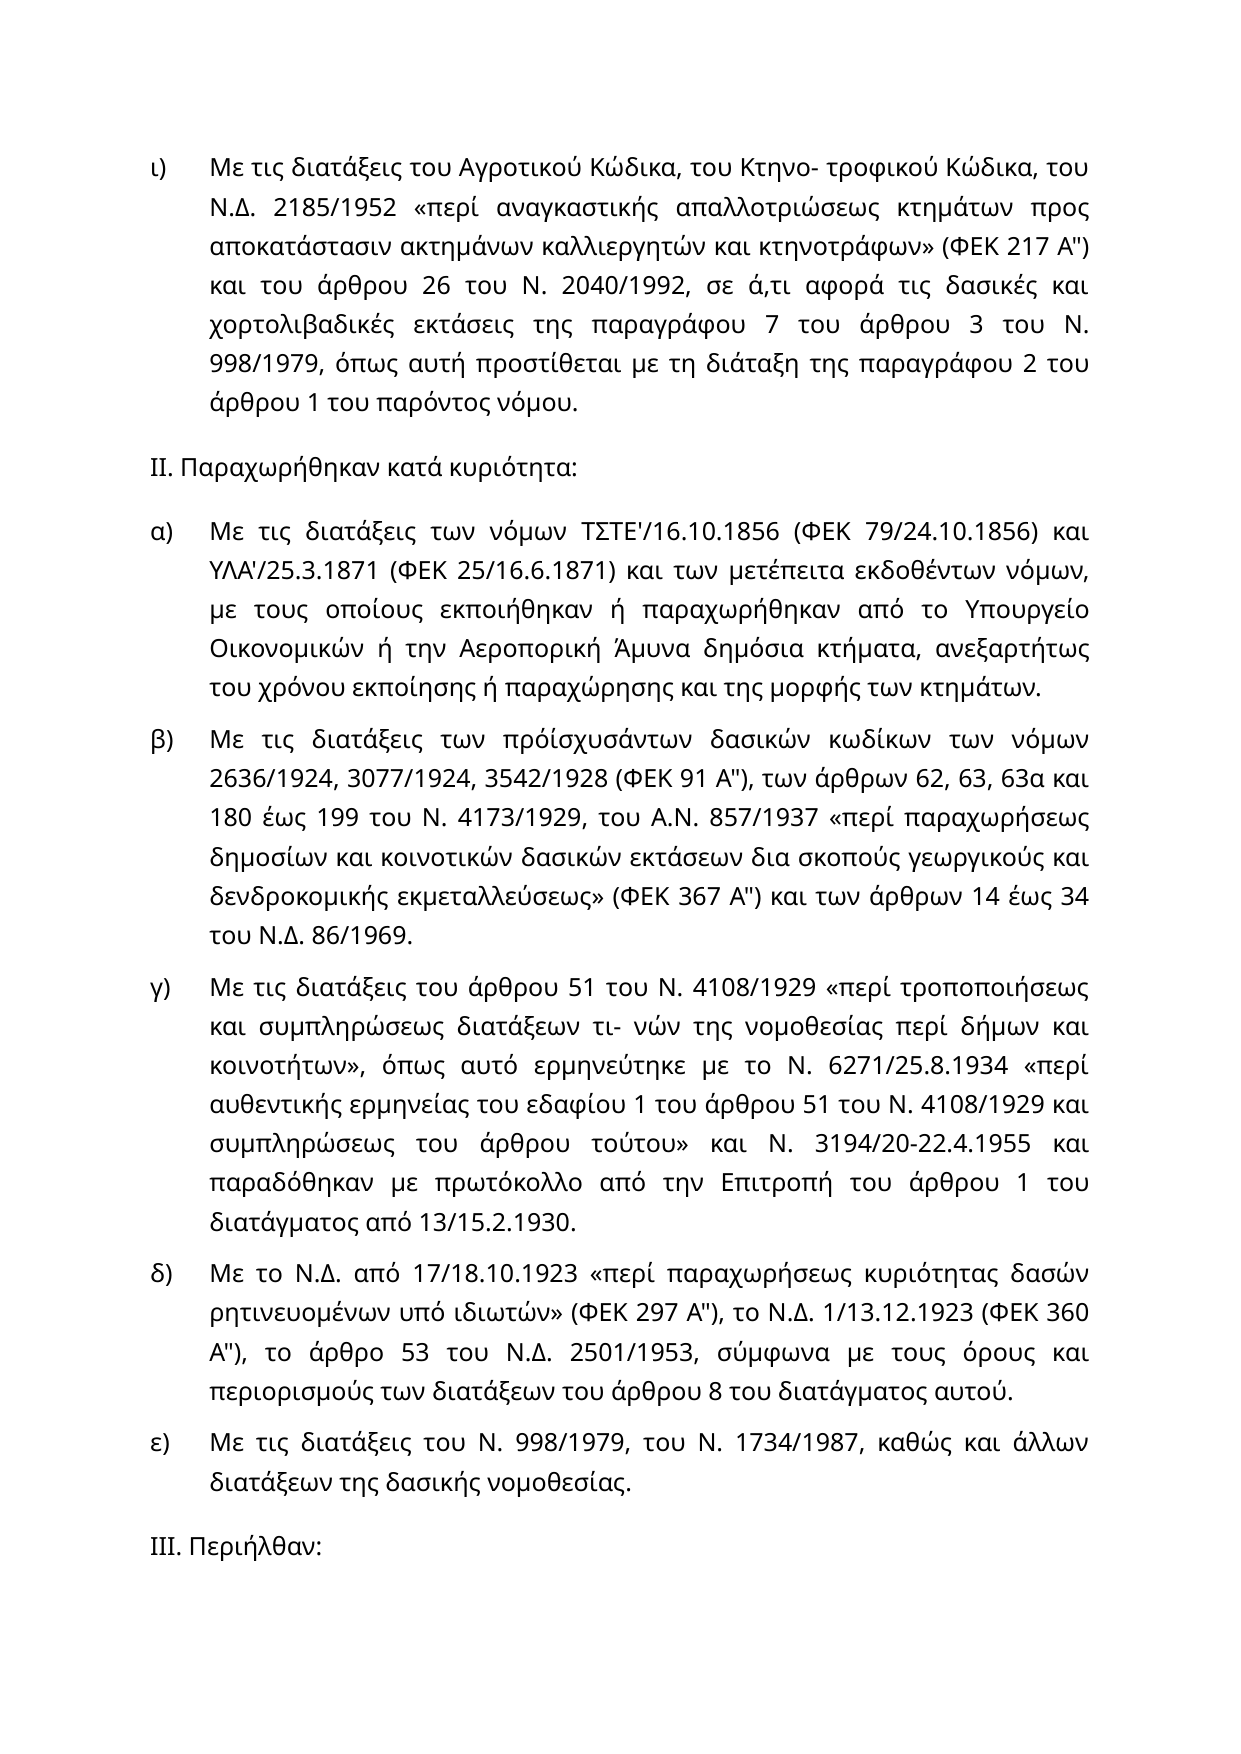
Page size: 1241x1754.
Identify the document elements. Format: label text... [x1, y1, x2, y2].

list α) Με τις διατάξεις των νόμων ΤΣΤΕ'/16.10.1856 (ΦΕΚ 79/24.10.1856) και ΥΛΑ'/25.3.1871 (ΦΕΚ 25/16.6.1871) και των μετέπειτα εκδοθέντων νόμων, με τους οποίους εκποιήθηκαν ή παραχωρήθηκαν από το Υπουργείο Οικονομικών ή την Αεροπορική Άμυνα δημόσια κτήματα, ανεξαρτήτως του χρόνου εκποίησης ή παραχώρησης και της μορφής των κτημάτων. [150, 513, 1090, 704]
list δ) Με το Ν.Δ. από 17/18.10.1923 «περί παραχωρήσεως κυριότητας δασών ρητινευομένων υπό ιδιωτών» (ΦΕΚ 297 Α"), το Ν.Δ. 1/13.12.1923 (ΦΕΚ 360 Α"), το άρθρο 53 του Ν.Δ. 2501/1953, σύμφωνα με τους όρους και περιορισμούς των διατάξεων του άρθρου 8 του διατάγματος αυτού. [150, 1256, 1090, 1407]
list β) Με τις διατάξεις των πρόίσχυσάντων δασικών κωδίκων των νόμων 2636/1924, 3077/1924, 3542/1928 (ΦΕΚ 91 Α"), των άρθρων 62, 63, 63α και 180 έως 199 του N. 4173/1929, του Α.Ν. 857/1937 «περί παραχωρήσεως δημοσίων και κοινοτικών δασικών εκτάσεων δια σκοπούς γεωργικούς και δενδροκομικής εκμεταλλεύσεως» (ΦΕΚ 367 Α") και των άρθρων 14 έως 34 του Ν.Δ. 86/1969. [150, 722, 1090, 952]
text III. Περιήλθαν: [150, 1528, 1090, 1562]
text II. Παραχωρήθηκαν κατά κυριότητα: [150, 449, 1090, 483]
list ε) Με τις διατάξεις του N. 998/1979, του N. 1734/1987, καθώς και άλλων διατάξεων της δασικής νομοθεσίας. [150, 1425, 1090, 1498]
list γ) Με τις διατάξεις του άρθρου 51 του N. 4108/1929 «περί τροποποιήσεως και συμπληρώσεως διατάξεων τι- νών της νομοθεσίας περί δήμων και κοινοτήτων», όπως αυτό ερμηνεύτηκε με το N. 6271/25.8.1934 «περί αυθεντικής ερμηνείας του εδαφίου 1 του άρθρου 51 του N. 4108/1929 και συμπληρώσεως του άρθρου τούτου» και N. 3194/20-22.4.1955 και παραδόθηκαν με πρωτόκολλο από την Επιτροπή του άρθρου 1 του διατάγματος από 13/15.2.1930. [150, 969, 1090, 1238]
list ι) Με τις διατάξεις του Αγροτικού Κώδικα, του Κτηνο- τροφικού Κώδικα, του Ν.Δ. 2185/1952 «περί αναγκαστικής απαλλοτριώσεως κτημάτων προς αποκατάστασιν ακτημάνων καλλιεργητών και κτηνοτράφων» (ΦΕΚ 217 Α") και του άρθρου 26 του N. 2040/1992, σε ά,τι αφορά τις δασικές και χορτολιβαδικές εκτάσεις της παραγράφου 7 του άρθρου 3 του N. 998/1979, όπως αυτή προστίθεται με τη διάταξη της παραγράφου 2 του άρθρου 1 του παρόντος νόμου. [150, 150, 1090, 419]
